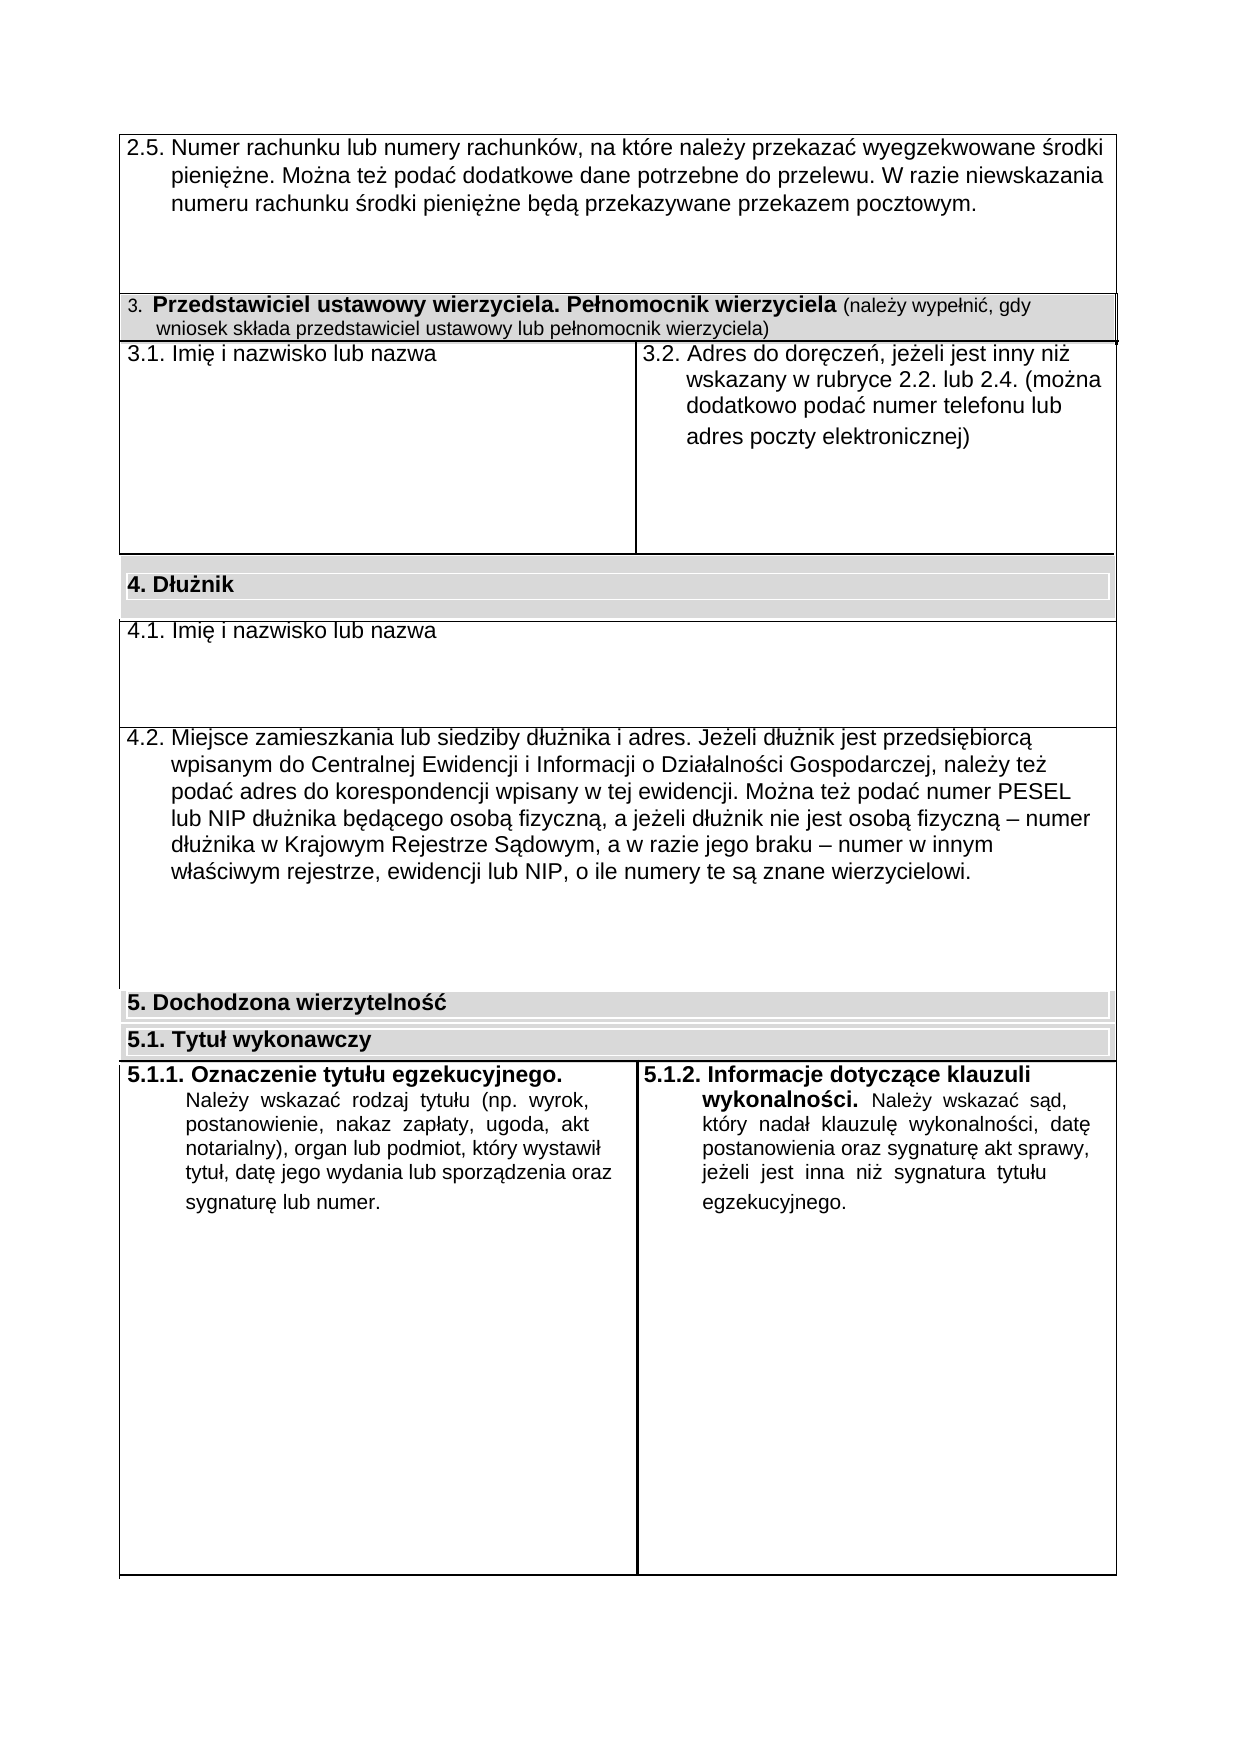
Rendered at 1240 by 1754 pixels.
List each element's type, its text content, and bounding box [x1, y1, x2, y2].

table_cell notarialny), organ lub podmiot, który wystawił [120, 1136, 636, 1160]
table_cell Należy wskazać rodzaj tytułu (np. wyrok, [120, 1087, 636, 1112]
table_cell [120, 419, 635, 449]
table_cell wskazany w rubryce 2.2. lub 2.4. (można [637, 366, 1116, 393]
text 4.2. Miejsce zamieszkania lub siedziby dłużnika i adres. Jeżeli dłużnik jest przedsiębiorcą wpisanym do Centralnej Ewidencji i Informacji o Działalności Gospodarczej, należy też podać adres do korespondencji wpisany w tej ewidencji. Można też podać numer PESEL lub NIP dłużnika będącego osobą fizyczną, a jeżeli dłużnik nie jest osobą fizyczną – numer dłużnika w Krajowym Rejestrze Sądowym, a w razie jego braku – numer w innym właściwym rejestrze, ewidencji lub NIP, o ile numery te są znane wierzycielowi. [126, 728, 1108, 885]
table_header 5.1.1. Oznaczenie tytułu egzekucyjnego. [120, 1065, 636, 1087]
table_cell jeżeli jest inna niż sygnatura tytułu [639, 1160, 1116, 1184]
table_cell tytuł, datę jego wydania lub sporządzenia oraz [120, 1160, 636, 1184]
table_cell sygnaturę lub numer. [120, 1184, 636, 1214]
table_header 3.1. Imię i nazwisko lub nazwa [120, 345, 635, 366]
text 4. Dłużnik [1117, 571, 1133, 597]
table_cell egzekucyjnego. [639, 1184, 1116, 1214]
table_cell [639, 1214, 1116, 1573]
text 2.5. Numer rachunku lub numery rachunków, na które należy przekazać wyegzekwowane środki pieniężne. Można też podać dodatkowe dane potrzebne do przelewu. W razie niewskazania numeru rachunku środki pieniężne będą przekazywane przekazem pocztowym. [126, 135, 1103, 216]
text 5.1. Tytuł wykonawczy [1117, 1026, 1133, 1053]
table_cell dodatkowo podać numer telefonu lub [637, 393, 1116, 419]
table_cell postanowienie, nakaz zapłaty, ugoda, akt [120, 1112, 636, 1136]
table_cell wykonalności. Należy wskazać sąd, [639, 1087, 1116, 1112]
table_cell [120, 393, 635, 419]
table_header 5.1.2. Informacje dotyczące klauzuli [639, 1065, 1116, 1087]
table_header 3.2. Adres do doręczeń, jeżeli jest inny niż [637, 345, 1116, 366]
table_cell [120, 449, 635, 552]
table_cell [120, 366, 635, 393]
text 4.1. Imię i nazwisko lub nazwa [127, 622, 1116, 644]
table_cell [120, 1214, 636, 1573]
table_cell postanowienia oraz sygnaturę akt sprawy, [639, 1136, 1116, 1160]
table_cell który nadał klauzulę wykonalności, datę [639, 1112, 1116, 1136]
table_cell adres poczty elektronicznej) [637, 419, 1116, 449]
table_cell [637, 449, 1114, 552]
